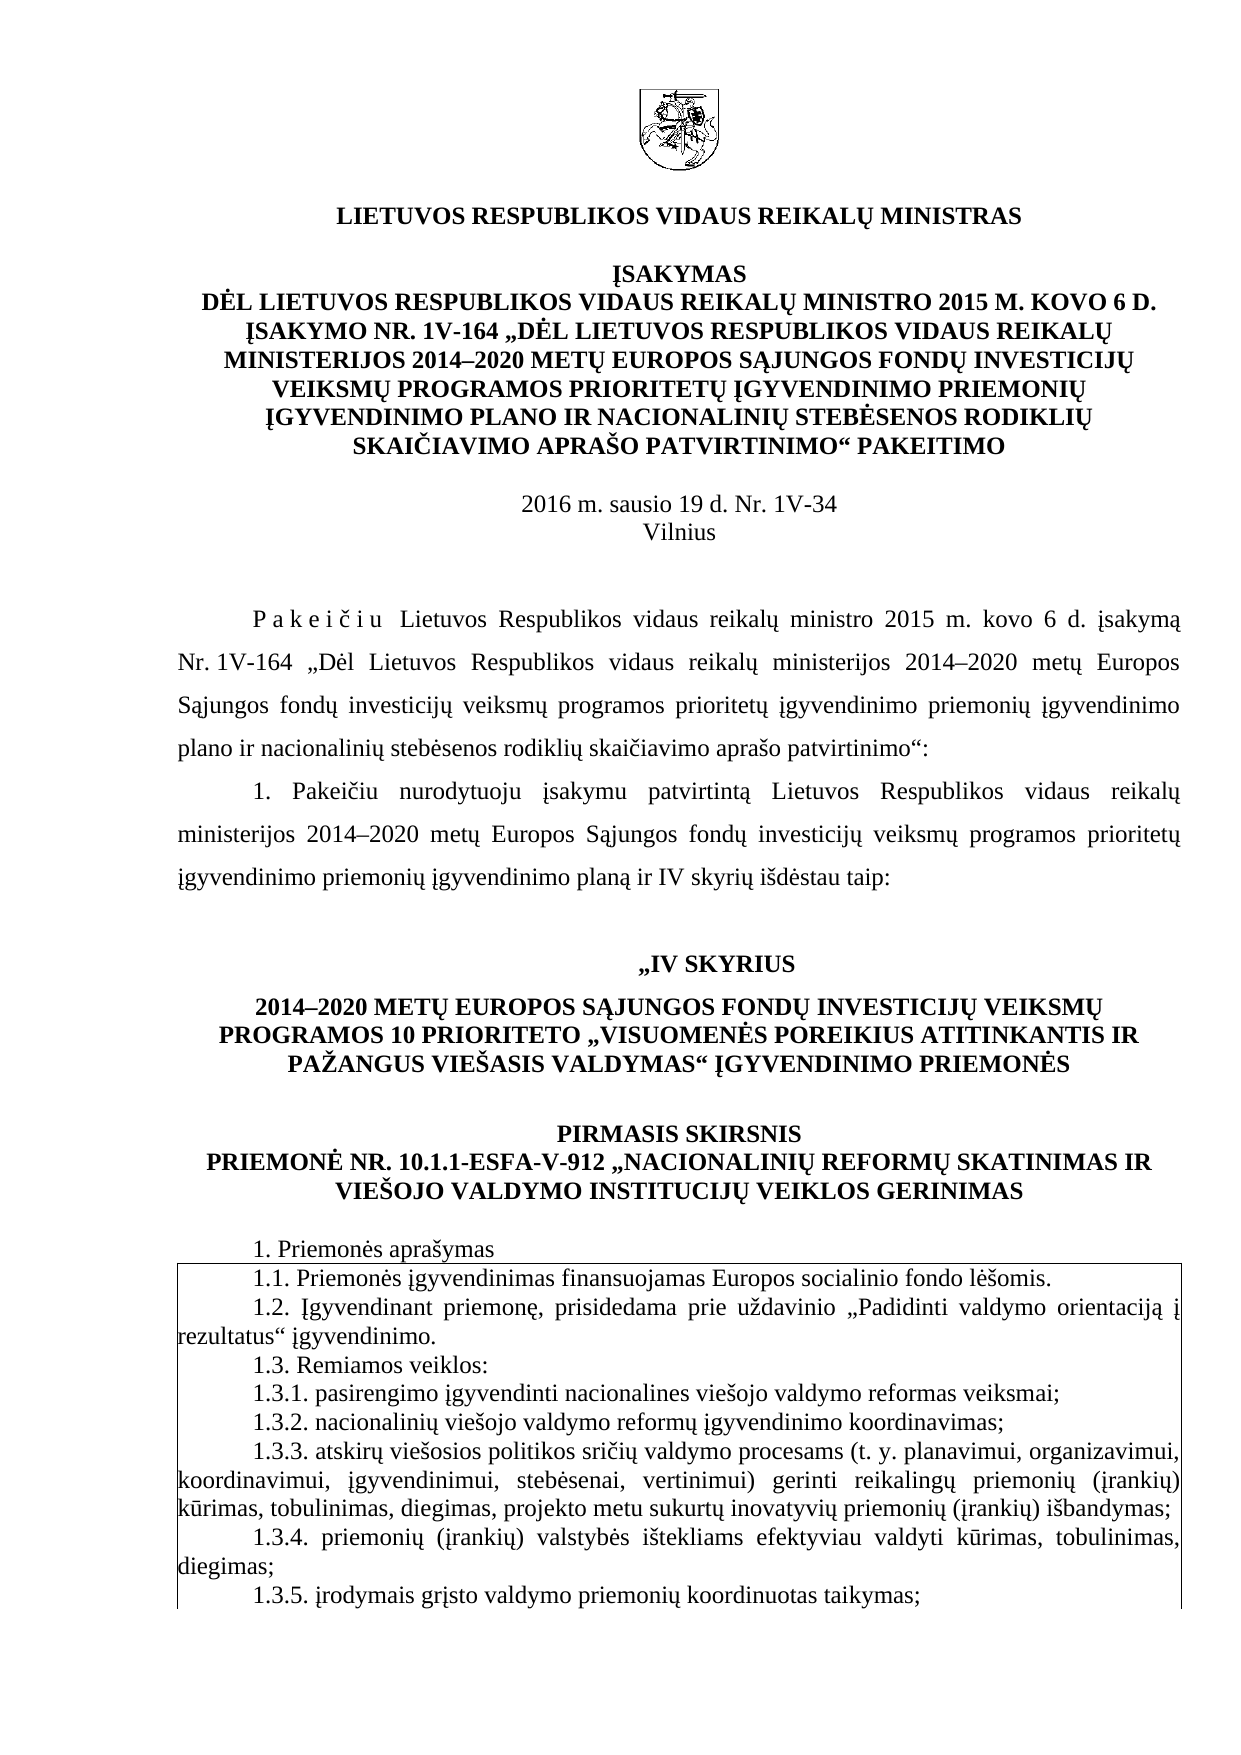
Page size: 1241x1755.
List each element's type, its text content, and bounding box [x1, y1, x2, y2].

text „IV SKYRIUS [177, 949, 1181, 977]
text 1. Priemonės aprašymas [177, 1234, 1181, 1262]
text 2014–2020 METŲ EUROPOS SĄJUNGOS FONDŲ INVESTICIJŲ VEIKSMŲ PROGRAMOS 10 PRIORITETO „VISUOMENĖS POREIKIUS ATITINKANTIS IR PAŽANGUS VIEŠASIS VALDYMAS“ ĮGYVENDINIMO PRIEMONĖS [177, 992, 1181, 1078]
text Pakeičiu Lietuvos Respublikos vidaus reikalų ministro 2015 m. kovo 6 d. įsakymą Nr. 1V-164 „Dėl Lietuvos Respublikos vidaus reikalų ministerijos 2014–2020 metų Europos Sąjungos fondų investicijų veiksmų programos prioritetų įgyvendinimo priemonių įgyvendinimo plano ir nacionalinių stebėsenos rodiklių skaičiavimo aprašo patvirtinimo“: [177, 604, 1181, 762]
table_header 1.1. Priemonės įgyvendinimas finansuojamas Europos socialinio fondo lėšomis. [178, 1264, 1181, 1292]
table_cell 1.3. Remiamos veiklos: 1.3.1. pasirengimo įgyvendinti nacionalines viešojo valdymo reformas veiksmai; 1.3.2. nacionalinių viešojo valdymo reformų įgyvendinimo koordinavimas; 1.3.3. atskirų viešosios politikos sričių valdymo procesams (t. y. planavimui, organizavimui, koordinavimui, įgyvendinimui, stebėsenai, vertinimui) gerinti reikalingų priemonių (įrankių) kūrimas, tobulinimas, diegimas, projekto metu sukurtų inovatyvių priemonių (įrankių) išbandymas; 1.3.4. priemonių (įrankių) valstybės ištekliams efektyviau valdyti kūrimas, tobulinimas, diegimas; 1.3.5. įrodymais grįsto valdymo priemonių koordinuotas taikymas; [178, 1350, 1181, 1608]
table_cell 1.2. Įgyvendinant priemonę, prisidedama prie uždavinio „Padidinti valdymo orientaciją į rezultatus“ įgyvendinimo. [178, 1292, 1181, 1350]
text DĖL LIETUVOS RESPUBLIKOS VIDAUS REIKALŲ MINISTRO 2015 M. KOVO 6 D. ĮSAKYMO NR. 1V-164 „DĖL LIETUVOS RESPUBLIKOS VIDAUS REIKALŲ MINISTERIJOS 2014–2020 METŲ EUROPOS SĄJUNGOS FONDŲ INVESTICIJŲ VEIKSMŲ PROGRAMOS PRIORITETŲ ĮGYVENDINIMO PRIEMONIŲ ĮGYVENDINIMO PLANO IR NACIONALINIŲ STEBĖSENOS RODIKLIŲ SKAIČIAVIMO APRAŠO PATVIRTINIMO“ PAKEITIMO [177, 287, 1181, 460]
text ĮSAKYMAS [177, 259, 1181, 287]
text 2016 m. sausio 19 d. Nr. 1V-34 [177, 489, 1181, 517]
text PIRMASIS SKIRSNIS [177, 1119, 1181, 1147]
text LIETUVOS RESPUBLIKOS VIDAUS REIKALŲ MINISTRAS [177, 201, 1181, 230]
text PRIEMONĖ NR. 10.1.1-ESFA-V-912 „NACIONALINIŲ REFORMŲ SKATINIMAS IR VIEŠOJO VALDYMO INSTITUCIJŲ VEIKLOS GERINIMAS [177, 1147, 1181, 1205]
text 1. Pakeičiu nurodytuoju įsakymu patvirtintą Lietuvos Respublikos vidaus reikalų ministerijos 2014–2020 metų Europos Sąjungos fondų investicijų veiksmų programos prioritetų įgyvendinimo priemonių įgyvendinimo planą ir IV skyrių išdėstau taip: [177, 776, 1181, 891]
text Vilnius [177, 517, 1181, 546]
